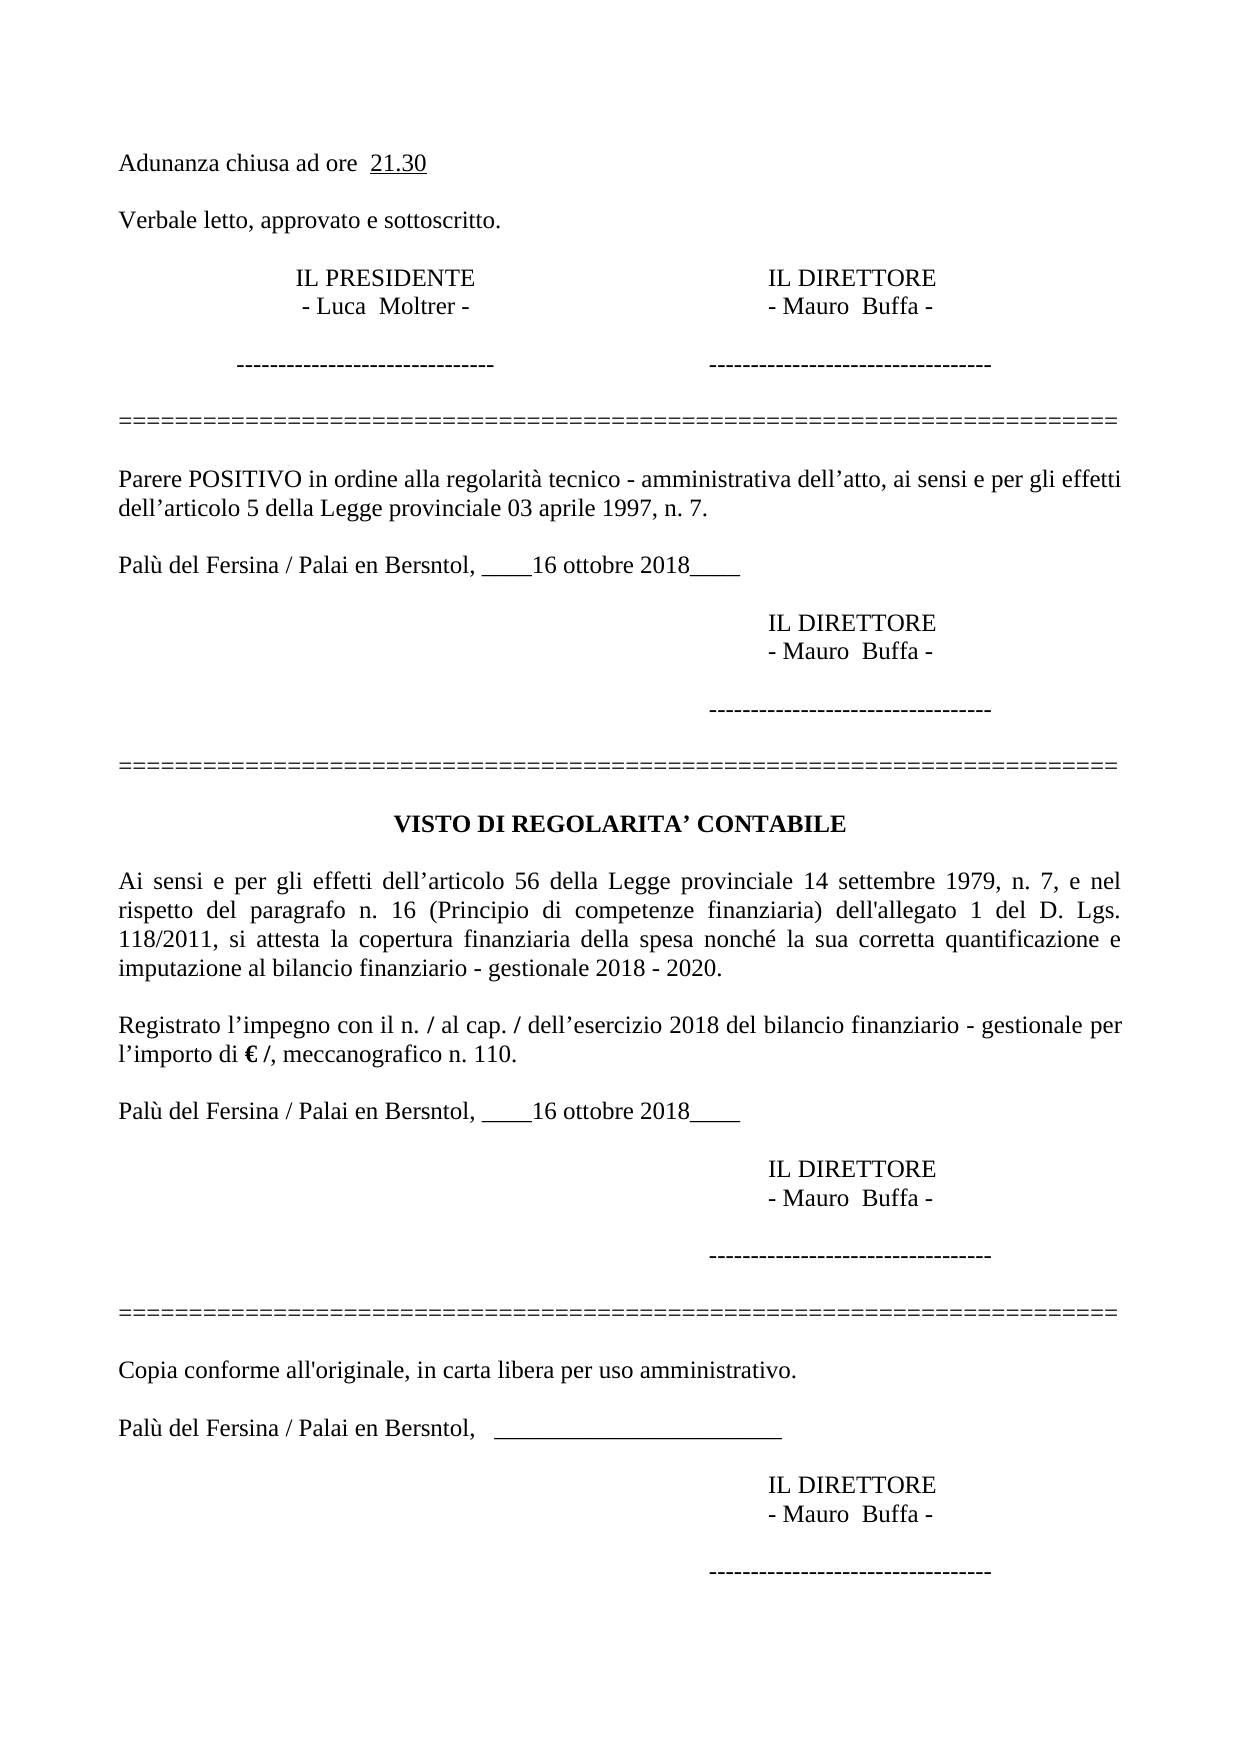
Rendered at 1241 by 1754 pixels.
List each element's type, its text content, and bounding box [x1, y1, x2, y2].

text IL DIRETTORE [118, 1154, 1122, 1183]
text ---------------------------------- [118, 694, 1122, 723]
text - Mauro Buffa - [118, 1183, 1122, 1211]
text ======================================================================= [118, 1298, 1122, 1326]
text - Mauro Buffa - [118, 1499, 1122, 1528]
text Adunanza chiusa ad ore 21.30 [118, 148, 1122, 176]
text ======================================================================= [118, 751, 1122, 780]
text ---------------------------------- [118, 1240, 1122, 1269]
text ======================================================================= [118, 406, 1122, 435]
text Verbale letto, approvato e sottoscritto. [118, 205, 1122, 234]
text Ai sensi e per gli effetti dell’articolo 56 della Legge provinciale 14 settembre 1979, n. 7, e nel rispetto del paragrafo n. 16 (Principio di competenze finanziaria) dell'allegato 1 del D. Lgs. 118/2011, si attesta la copertura finanziaria della spesa nonché la sua corretta quantificazione e imputazione al bilancio finanziario - gestionale 2018 - 2020. [118, 866, 1122, 981]
text Palù del Fersina / Palai en Bersntol, ____16 ottobre 2018____ [118, 1096, 1122, 1125]
text Parere POSITIVO in ordine alla regolarità tecnico - amministrativa dell’atto, ai sensi e per gli effetti dell’articolo 5 della Legge provinciale 03 aprile 1997, n. 7. [118, 464, 1122, 521]
subtitle VISTO DI REGOLARITA’ CONTABILE [118, 809, 1122, 838]
text - Luca Moltrer - - Mauro Buffa - [118, 291, 1122, 320]
text IL PRESIDENTE IL DIRETTORE [118, 263, 1122, 291]
text - Mauro Buffa - [118, 636, 1122, 665]
text IL DIRETTORE [118, 1470, 1122, 1499]
text Palù del Fersina / Palai en Bersntol, ____16 ottobre 2018____ [118, 550, 1122, 579]
text IL DIRETTORE [118, 608, 1122, 636]
text Copia conforme all'originale, in carta libera per uso amministrativo. [118, 1355, 1122, 1384]
text Palù del Fersina / Palai en Bersntol, _______________________ [118, 1413, 1122, 1441]
text Registrato l’impegno con il n. / al cap. / dell’esercizio 2018 del bilancio finanziario - gestionale per l’importo di € /, meccanografico n. 110. [118, 1010, 1122, 1068]
text ------------------------------- ---------------------------------- [118, 349, 1122, 378]
text ---------------------------------- [118, 1556, 1122, 1585]
